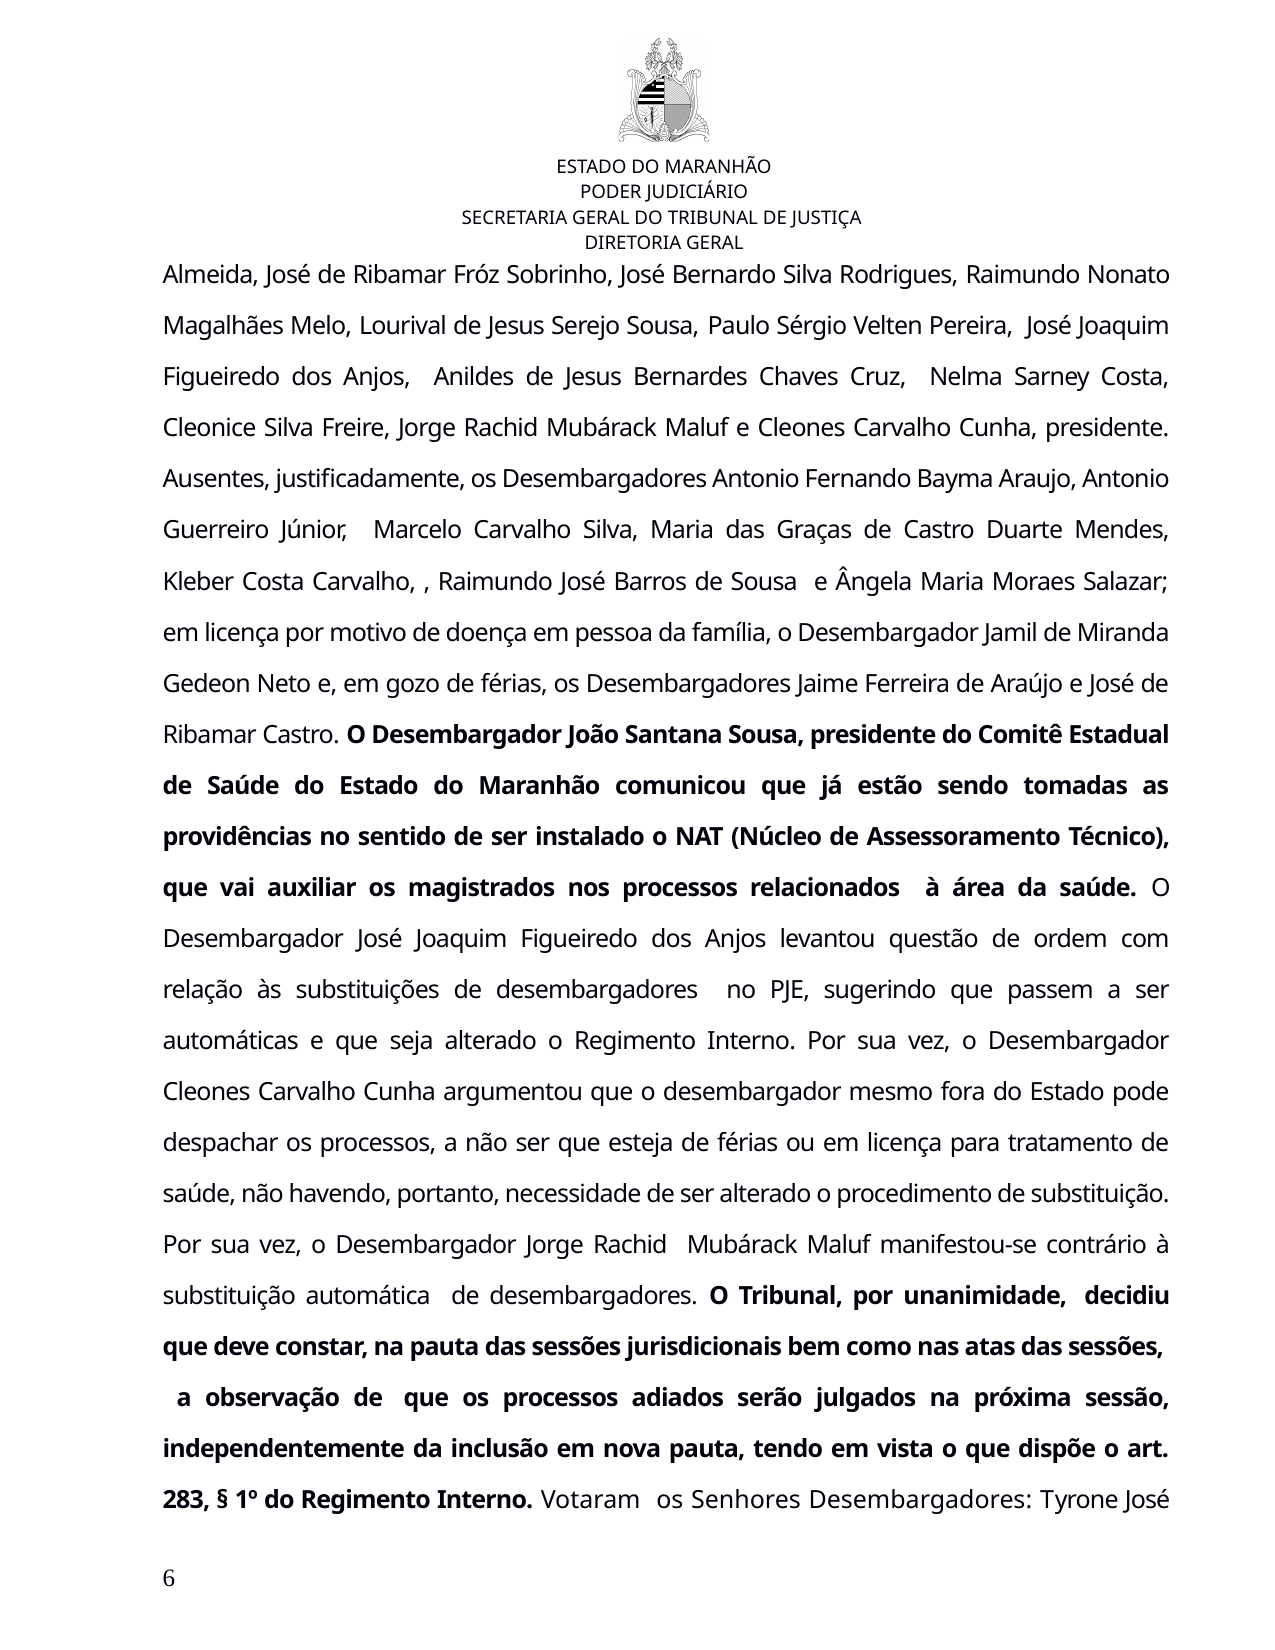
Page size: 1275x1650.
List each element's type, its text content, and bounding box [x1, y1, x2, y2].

text Almeida, José de Ribamar Fróz Sobrinho, José Bernardo Silva Rodrigues, Raimundo Nonato Magalhães Melo, Lourival de Jesus Serejo Sousa, Paulo Sérgio Velten Pereira, José Joaquim Figueiredo dos Anjos, Anildes de Jesus Bernardes Chaves Cruz, Nelma Sarney Costa, Cleonice Silva Freire, Jorge Rachid Mubárack Maluf e Cleones Carvalho Cunha, presidente. Ausentes, justificadamente, os Desembargadores Antonio Fernando Bayma Araujo, Antonio Guerreiro Júnior, Marcelo Carvalho Silva, Maria das Graças de Castro Duarte Mendes, Kleber Costa Carvalho, , Raimundo José Barros de Sousa e Ângela Maria Moraes Salazar; em licença por motivo de doença em pessoa da família, o Desembargador Jamil de Miranda Gedeon Neto e, em gozo de férias, os Desembargadores Jaime Ferreira de Araújo e José de Ribamar Castro. O Desembargador João Santana Sousa, presidente do Comitê Estadual de Saúde do Estado do Maranhão comunicou que já estão sendo tomadas as providências no sentido de ser instalado o NAT (Núcleo de Assessoramento Técnico), que vai auxiliar os magistrados nos processos relacionados à área da saúde. O Desembargador José Joaquim Figueiredo dos Anjos levantou questão de ordem com relação às substituições de desembargadores no PJE, sugerindo que passem a ser automáticas e que seja alterado o Regimento Interno. Por sua vez, o Desembargador Cleones Carvalho Cunha argumentou que o desembargador mesmo fora do Estado pode despachar os processos, a não ser que esteja de férias ou em licença para tratamento de saúde, não havendo, portanto, necessidade de ser alterado o procedimento de substituição. Por sua vez, o Desembargador Jorge Rachid Mubárack Maluf manifestou-se contrário à substituição automática de desembargadores. O Tribunal, por unanimidade, decidiu que deve constar, na pauta das sessões jurisdicionais bem como nas atas das sessões, a observação de que os processos adiados serão julgados na próxima sessão, independentemente da inclusão em nova pauta, tendo em vista o que dispõe o art. 283, § 1º do Regimento Interno. Votaram os Senhores Desembargadores: Tyrone José [162, 257, 1170, 1516]
picture [618, 38, 710, 142]
